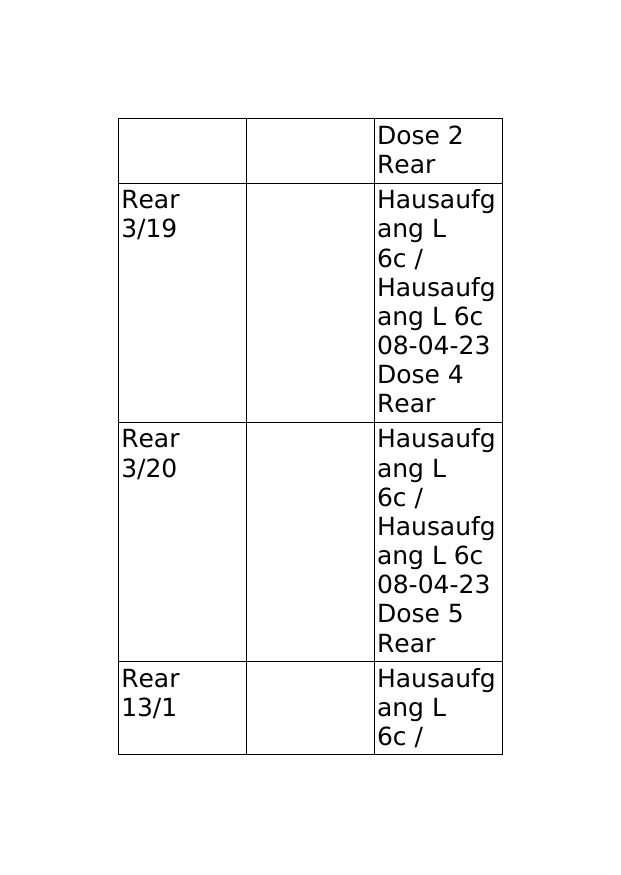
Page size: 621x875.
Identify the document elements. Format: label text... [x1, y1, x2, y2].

table_cell Hausaufgang L 6c / Hausaufgang L 6c 08-04-23 Dose 4 Rear [375, 184, 502, 422]
table_cell [247, 423, 374, 661]
table_cell Rear 13/1 [119, 662, 246, 754]
table_cell [119, 119, 246, 182]
table_cell Rear 3/19 [119, 184, 246, 422]
table_cell Hausaufgang L 6c / Hausaufgang L 6c 08-04-23 Dose 5 Rear [375, 423, 502, 661]
table_cell [247, 119, 374, 182]
table_cell Dose 2 Rear [375, 119, 502, 182]
table_cell [247, 662, 374, 754]
table_cell [247, 184, 374, 422]
table_cell Hausaufgang L 6c / [375, 662, 502, 754]
table_cell Rear 3/20 [119, 423, 246, 661]
